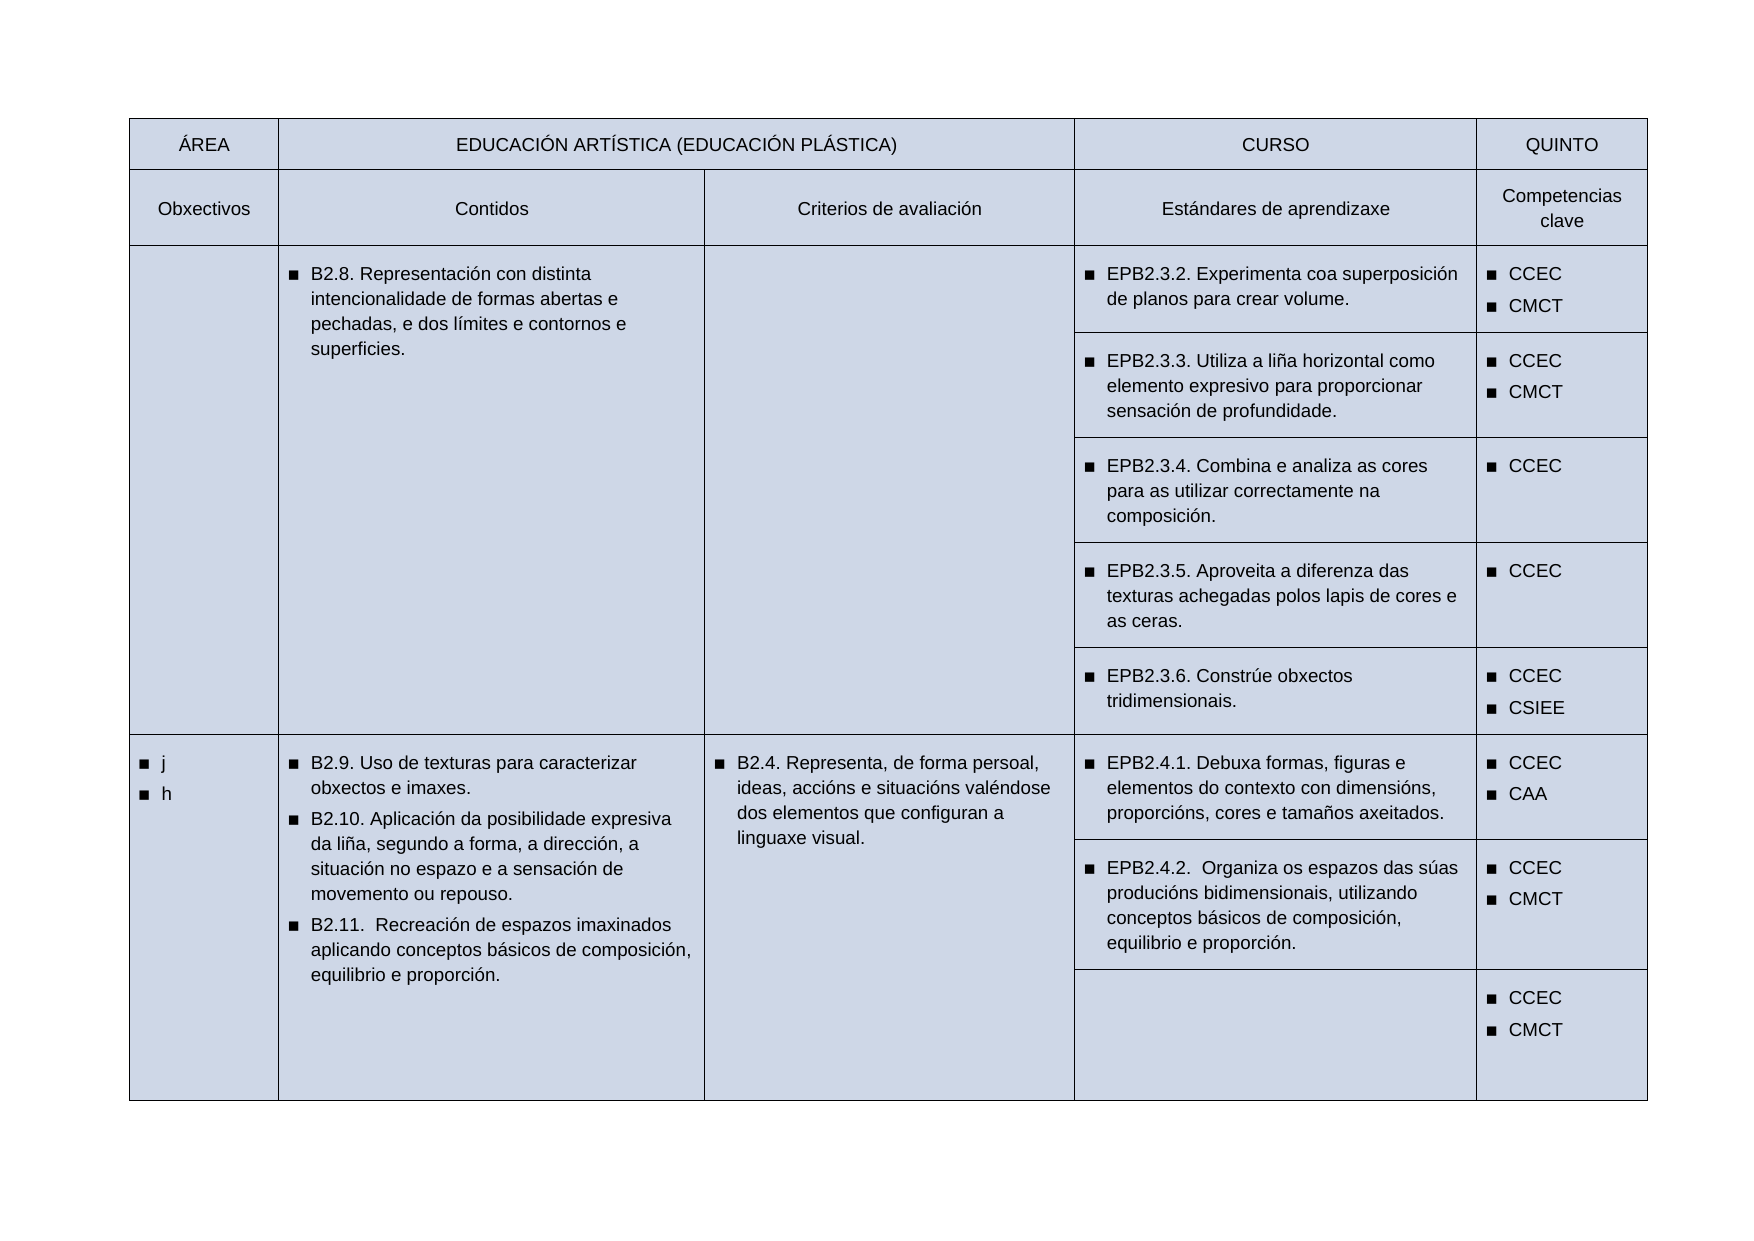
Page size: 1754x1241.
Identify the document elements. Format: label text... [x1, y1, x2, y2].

table_cell Contidos [279, 170, 704, 245]
table_cell B2.9. Uso de texturas para caracterizar obxectos e imaxes. B2.10. Aplicación da posibilidade expresiva da liña, segundo a forma, a dirección, a situación no espazo e a sensación de movemento ou repouso. B2.11. Recreación de espazos imaxinados aplicando conceptos básicos de composición, equilibrio e proporción. [279, 735, 704, 1100]
table_cell B2.4. Representa, de forma persoal, ideas, accións e situacións valéndose dos elementos que configuran a linguaxe visual. [705, 735, 1074, 1100]
table_cell EPB2.3.3. Utiliza a liña horizontal como elemento expresivo para proporcionar sensación de profundidade. [1075, 333, 1476, 437]
table_header EDUCACIÓN ARTÍSTICA (EDUCACIÓN PLÁSTICA) [279, 119, 1074, 169]
table_cell Estándares de aprendizaxe [1075, 170, 1476, 245]
table_cell [1075, 970, 1476, 1100]
table_header ÁREA [130, 119, 278, 169]
table_cell [705, 246, 1074, 734]
table_cell Obxectivos [130, 170, 278, 245]
table_cell EPB2.4.2. Organiza os espazos das súas producións bidimensionais, utilizando conceptos básicos de composición, equilibrio e proporción. [1075, 840, 1476, 969]
table_cell j h [130, 735, 278, 1100]
table_cell B2.7. Análise das formas de representación de volumes no plano segundo o punto de vista ou a situación no espazo. B2.8. Representación con distinta intencionalidade de formas abertas e pechadas, e dos límites e contornos e superficies. [279, 246, 704, 734]
table_cell CCEC CMCT [1477, 840, 1647, 969]
table_cell [130, 246, 278, 734]
table_cell EPB2.3.2. Experimenta coa superposición de planos para crear volume. [1075, 246, 1476, 332]
table_cell EPB2.3.4. Combina e analiza as cores para as utilizar correctamente na composición. [1075, 438, 1476, 542]
table_cell CCEC CSIEE [1477, 648, 1647, 734]
table_cell EPB2.3.6. Constrúe obxectos tridimensionais. [1075, 648, 1476, 734]
table_cell EPB2.4.1. Debuxa formas, figuras e elementos do contexto con dimensións, proporcións, cores e tamaños axeitados. [1075, 735, 1476, 839]
table_cell Criterios de avaliación [705, 170, 1074, 245]
table_cell CCEC CMCT [1477, 246, 1647, 332]
table_cell CCEC [1477, 543, 1647, 647]
table_cell CCEC CMCT [1477, 970, 1647, 1100]
table_cell CCEC CAA [1477, 735, 1647, 839]
table_cell CCEC CMCT [1477, 333, 1647, 437]
table_cell Competencias clave [1477, 170, 1647, 245]
table_cell EPB2.3.5. Aproveita a diferenza das texturas achegadas polos lapis de cores e as ceras. [1075, 543, 1476, 647]
table_header QUINTO [1477, 119, 1647, 169]
table_cell CCEC [1477, 438, 1647, 542]
table_header CURSO [1075, 119, 1476, 169]
